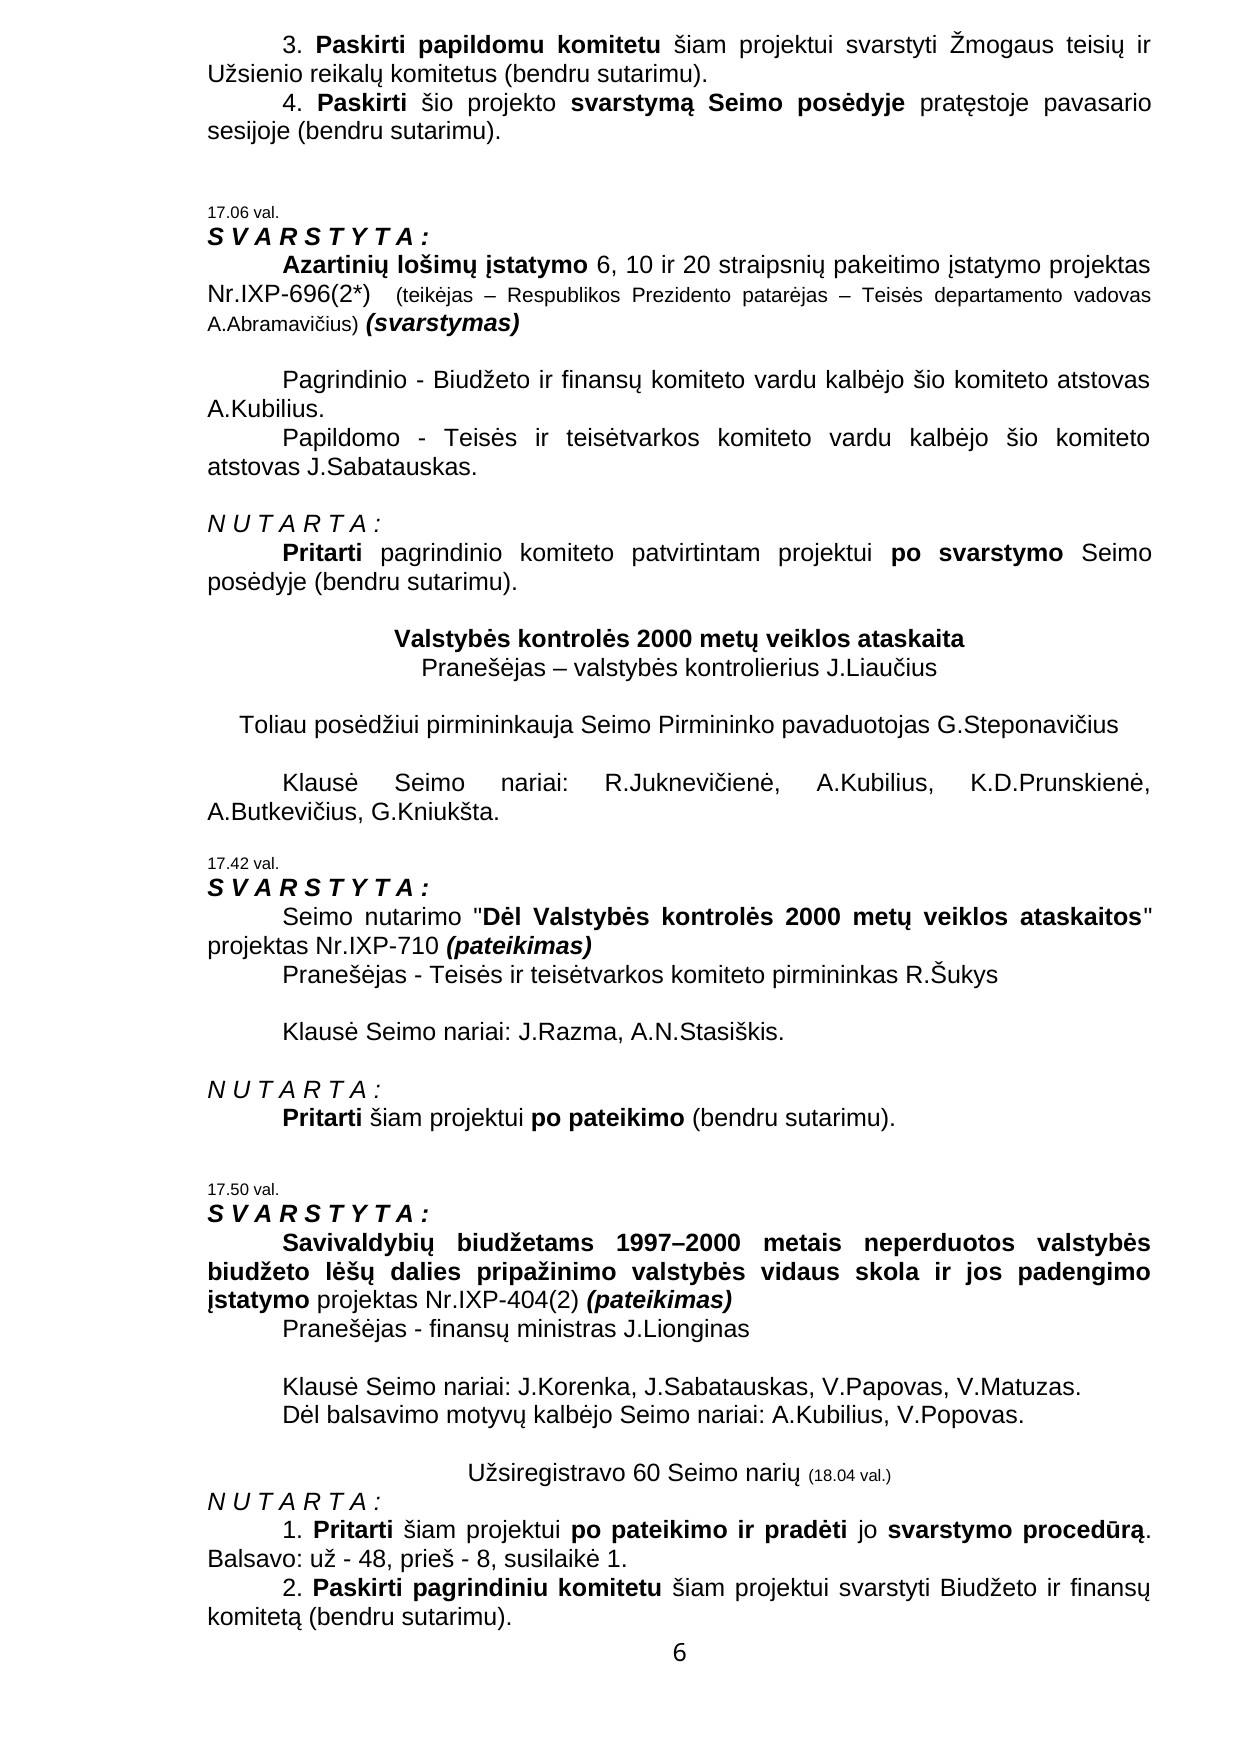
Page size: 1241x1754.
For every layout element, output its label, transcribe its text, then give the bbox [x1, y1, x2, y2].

text S V A R S T Y T A : [207, 1199, 1152, 1228]
text Pranešėjas - finansų ministras J.Lionginas [207, 1314, 1152, 1343]
text 2. Paskirti pagrindiniu komitetu šiam projektui svarstyti Biudžeto ir finansų komitetą (bendru sutarimu). [207, 1573, 1152, 1630]
text 17.06 val. [207, 202, 1152, 222]
text Pritarti pagrindinio komiteto patvirtintam projektui po svarstymo Seimo posėdyje (bendru sutarimu). [207, 538, 1152, 595]
text Klausė Seimo nariai: R.Juknevičienė, A.Kubilius, K.D.Prunskienė, A.Butkevičius, G.Kniukšta. [207, 768, 1152, 825]
text Savivaldybių biudžetams 1997–2000 metais neperduotos valstybės biudžeto lėšų dalies pripažinimo valstybės vidaus skola ir jos padengimo įstatymo projektas Nr.IXP-404(2) (pateikimas) [207, 1228, 1152, 1314]
text S V A R S T Y T A : [207, 222, 1152, 250]
text Papildomo - Teisės ir teisėtvarkos komiteto vardu kalbėjo šio komiteto atstovas J.Sabatauskas. [207, 423, 1152, 480]
text Užsiregistravo 60 Seimo narių (18.04 val.) [207, 1458, 1152, 1487]
text Pranešėjas – valstybės kontrolierius J.Liaučius [207, 653, 1152, 682]
text Dėl balsavimo motyvų kalbėjo Seimo nariai: A.Kubilius, V.Popovas. [207, 1400, 1152, 1429]
text 1. Pritarti šiam projektui po pateikimo ir pradėti jo svarstymo procedūrą. Balsavo: už - 48, prieš - 8, susilaikė 1. [207, 1515, 1152, 1573]
text 17.42 val. [207, 854, 1152, 873]
text Pranešėjas - Teisės ir teisėtvarkos komiteto pirmininkas R.Šukys [207, 959, 1152, 988]
text 17.50 val. [207, 1180, 1152, 1199]
text N U T A R T A : [207, 1487, 1152, 1515]
text S V A R S T Y T A : [207, 873, 1152, 902]
text Klausė Seimo nariai: J.Razma, A.N.Stasiškis. [207, 1017, 1152, 1046]
text 4. Paskirti šio projekto svarstymą Seimo posėdyje pratęstoje pavasario sesijoje (bendru sutarimu). [207, 87, 1152, 145]
text Klausė Seimo nariai: J.Korenka, J.Sabatauskas, V.Papovas, V.Matuzas. [207, 1372, 1152, 1400]
text Toliau posėdžiui pirmininkauja Seimo Pirmininko pavaduotojas G.Steponavičius [207, 710, 1152, 739]
text N U T A R T A : [207, 509, 1152, 538]
text Azartinių lošimų įstatymo 6, 10 ir 20 straipsnių pakeitimo įstatymo projektas Nr.IXP-696(2*) (teikėjas – Respublikos Prezidento patarėjas – Teisės departamento vadovas A.Abramavičius) (svarstymas) [207, 250, 1152, 337]
text N U T A R T A : [207, 1074, 1152, 1103]
text 3. Paskirti papildomu komitetu šiam projektui svarstyti Žmogaus teisių ir Užsienio reikalų komitetus (bendru sutarimu). [207, 30, 1152, 87]
text Pagrindinio - Biudžeto ir finansų komiteto vardu kalbėjo šio komiteto atstovas A.Kubilius. [207, 365, 1152, 423]
text Valstybės kontrolės 2000 metų veiklos ataskaita [207, 624, 1152, 653]
text Pritarti šiam projektui po pateikimo (bendru sutarimu). [207, 1103, 1152, 1132]
text Seimo nutarimo "Dėl Valstybės kontrolės 2000 metų veiklos ataskaitos" projektas Nr.IXP-710 (pateikimas) [207, 902, 1152, 959]
